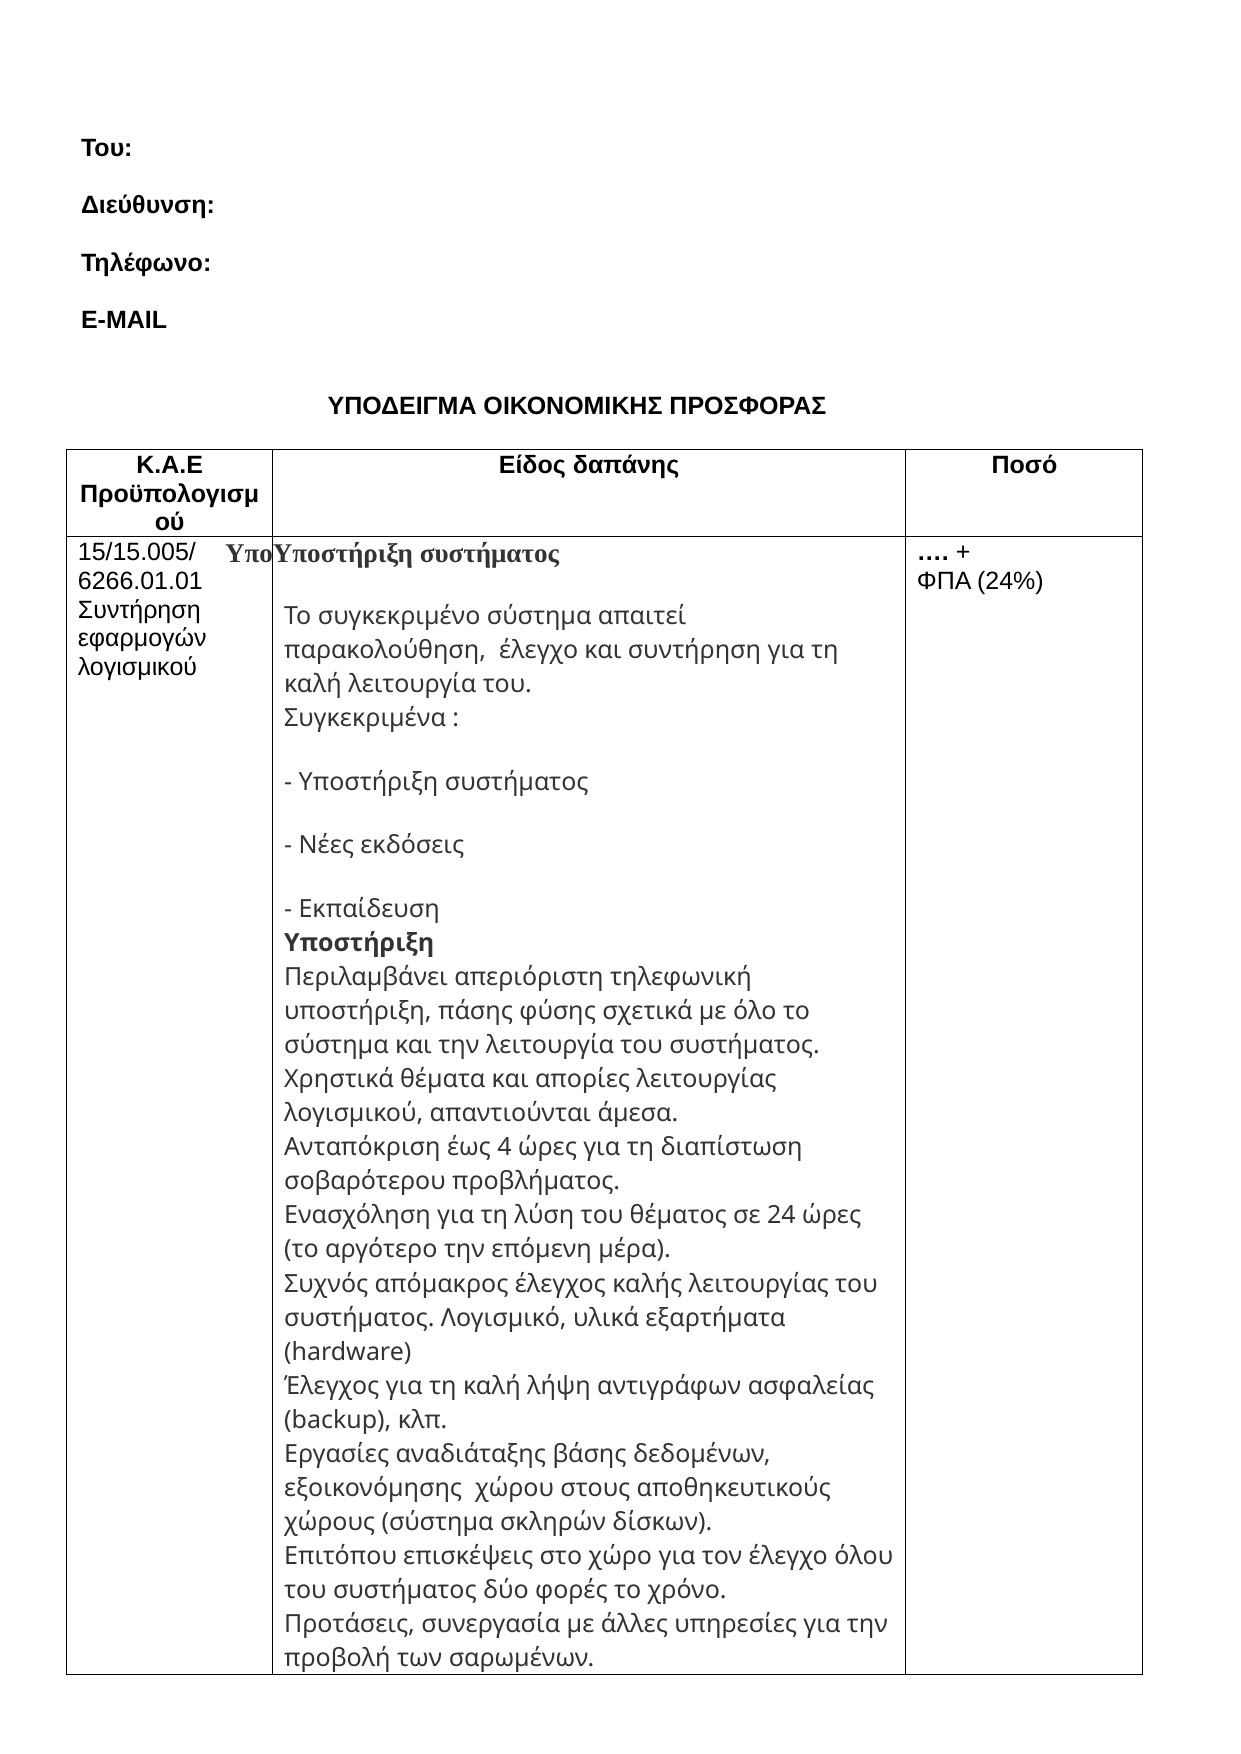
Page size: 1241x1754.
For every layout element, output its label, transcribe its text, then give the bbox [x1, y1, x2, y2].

table_header Του: Διεύθυνση: Τηλέφωνο: E-MAIL [70, 133, 703, 334]
table_header Είδος δαπάνης [273, 450, 905, 536]
table_cell 15/15.005/ 6266.01.01 Συντήρηση εφαρμογών λογισμικού [67, 537, 272, 1674]
text ΥΠΟΔΕΙΓΜΑ ΟΙΚΟΝΟΜΙΚΗΣ ΠΡΟΣΦΟΡΑΣ [84, 391, 1162, 420]
table_cell …. + ΦΠΑ (24%) [906, 537, 1142, 1674]
table_cell ΥποΥποστήριξη συστήματος Το συγκεκριμένο σύστημα απαιτεί παρακολούθηση, έλεγχο και συντήρηση για τη καλή λειτουργία του. Συγκεκριμένα : - Υποστήριξη συστήματος - Νέες εκδόσεις - Εκπαίδευση Υποστήριξη Περιλαμβάνει απεριόριστη τηλεφωνική υποστήριξη, πάσης φύσης σχετικά με όλο το σύστημα και την λειτουργία του συστήματος. Χρηστικά θέματα και απορίες λειτουργίας λογισμικού, απαντιούνται άμεσα. Ανταπόκριση έως 4 ώρες για τη διαπίστωση σοβαρότερου προβλήματος. Ενασχόληση για τη λύση του θέματος σε 24 ώρες (το αργότερο την επόμενη μέρα). Συχνός απόμακρος έλεγχος καλής λειτουργίας του συστήματος. Λογισμικό, υλικά εξαρτήματα (hardware) Έλεγχος για τη καλή λήψη αντιγράφων ασφαλείας (backup), κλπ. Εργασίες αναδιάταξης βάσης δεδομένων, εξοικονόμησης χώρου στους αποθηκευτικούς χώρους (σύστημα σκληρών δίσκων). Επιτόπου επισκέψεις στο χώρο για τον έλεγχο όλου του συστήματος δύο φορές το χρόνο. Προτάσεις, συνεργασία με άλλες υπηρεσίες για την προβολή των σαρωμένων. Νέες εκδόσεις Περιλαμβάνει νέες εκδόσεις υπαρχουσών λειτουργιών του λογισμικού ScanPage, σάρωσης και παρουσίασης. Νέες εκδόσεις λειτουργικών συστημάτων ανοιχτού κώδικα, όπου διατίθενται ελεύθερα όπως και το ίδιο λειτουργικό σύστημα. Διόρθωση τυχών λαθών ή δυσλειτουργιών του λογισμικού ScanPage. Χρηστική βελτίωση υπαρχόντων λειτουργιών του ίδιου λογισμικού. Εκπαίδευση. Περιλαμβάνει 30 ώρες εκπαίδευσης επί τόπου στο λογισμικό σάρωσης ScanPage (σάρωση τεκμηρίων)και στο Λογισμικό ScanPage Presentation. Με το συγκεκριμένο Λογισμικό (front office), αφενός γίνεται απλή ή σύνθετη αναζήτηση λέξεων, άρα και άρθρων ή και συγκεκριμένων εφημερίδων στη βάση δεδομένων, αφ΄ ετέρου μέσω του ίδιου λογισμικού (back office) γίνεται η όλη διαχείριση της βάσης δεδομένων (σαρωμένα), στατιστικά, εκτυπώσεις, διαχείριση χρηστών και άλλα. [273, 537, 905, 1674]
table_header [703, 133, 1144, 334]
table_header Κ.Α.Ε Προϋπολογισμού [67, 450, 272, 536]
table_header Ποσό [906, 450, 1142, 536]
